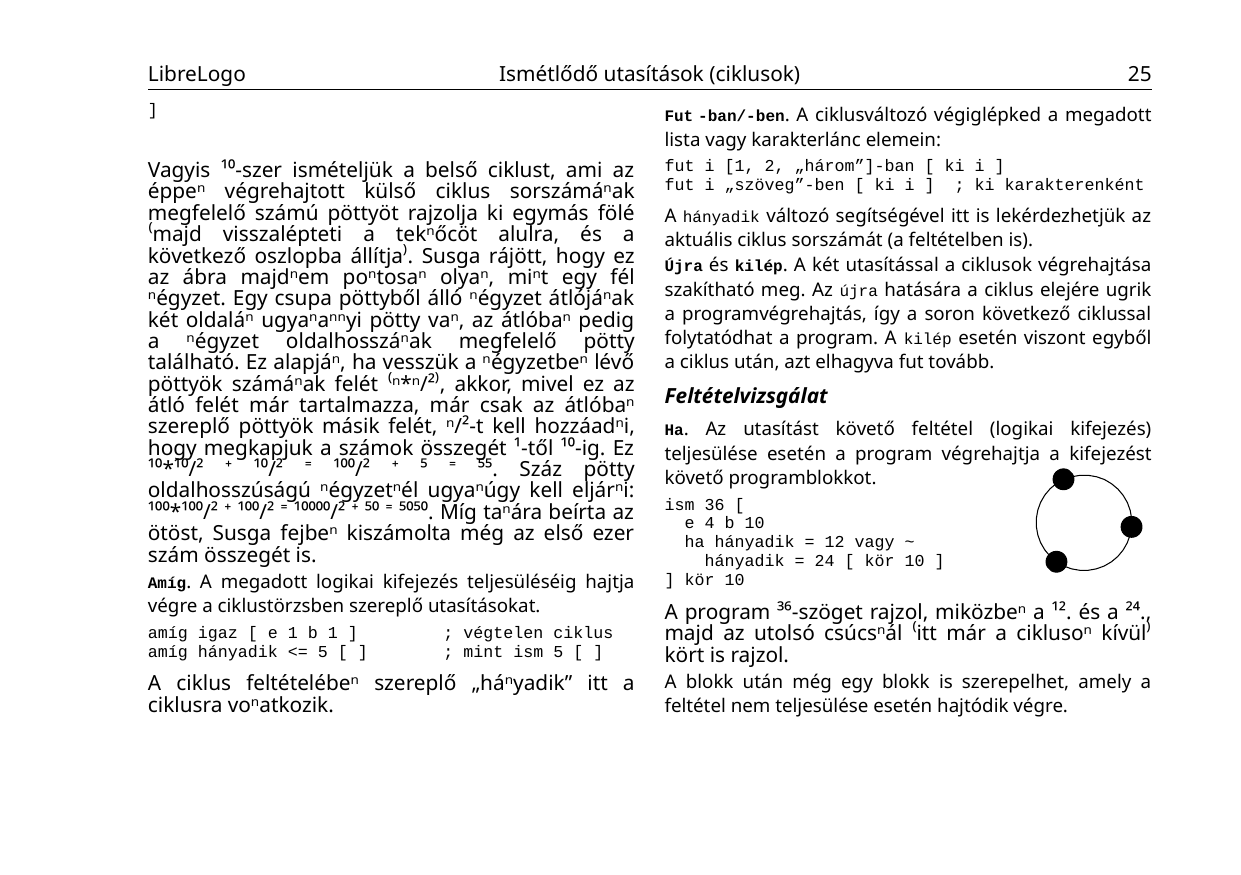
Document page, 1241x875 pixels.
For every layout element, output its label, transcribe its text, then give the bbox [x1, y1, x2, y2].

text [1039, 534, 1128, 553]
text ism 36 [ [664, 496, 1043, 515]
text fut i „szöveg”-ben [ ki i ] ; ki karakterenként [664, 177, 1152, 196]
text A program 36-szöget rajzol, miközben a 12. és a 24., majd az utolsó csúcsnál (itt már a cikluson kívül) kört is rajzol. [664, 597, 1152, 668]
text fut i [1, 2, „három”]-ban [ ki i ] [664, 158, 1152, 177]
text ] kör 10 [664, 572, 1152, 591]
text A ciklus feltételében szereplő „hányadik” itt a ciklusra vonatkozik. [148, 668, 635, 718]
text amíg igaz [ e 1 b 1 ] ; végtelen ciklus [148, 624, 635, 643]
text ha hányadik = 12 vagy ~ [664, 534, 1045, 553]
text amíg hányadik <= 5 [ ] ; mint ism 5 [ ] [148, 643, 635, 662]
text Ha. Az utasítást követő feltétel (logikai kifejezés) teljesülése esetén a program végrehajtja a kifejezést követő programblokkot. [664, 416, 1152, 490]
text [1123, 534, 1152, 553]
text [1133, 515, 1152, 534]
text A hányadik változó segítségével itt is lekérdezhetjük az aktuális ciklus sorszámát (a feltételben is). [664, 202, 1152, 252]
text [1125, 496, 1152, 515]
text Újra és kilép. A két utasítással a ciklusok végrehajtása szakítható meg. Az újra hatására a ciklus elejére ugrik a programvégrehajtás, így a soron következő ciklussal folytatódhat a program. A kilép esetén viszont egyből a ciklus után, azt elhagyva fut tovább. [664, 252, 1152, 374]
text A blokk után még egy blokk is szerepelhet, amely a feltétel nem teljesülése esetén hajtódik végre. [664, 668, 1152, 718]
text Vagyis 10-szer ismételjük a belső ciklust, ami az éppen végrehajtott külső ciklus sorszámának megfelelő számú pöttyöt rajzolja ki egymás fölé (majd visszalépteti a teknőcöt alulra, és a következő oszlopba állítja). Susga rájött, hogy ez az ábra majdnem pontosan olyan, mint egy fél négyzet. Egy csupa pöttyből álló négyzet átlójának két oldalán ugyanannyi pötty van, az átlóban pedig a négyzet oldalhosszának megfelelő pötty található. Ez alapján, ha vesszük a négyzetben lévő pöttyök számának felét (n*n/2), akkor, mivel ez az átló felét már tartalmazza, már csak az átlóban szereplő pöttyök másik felét, n/2-t kell hozzáadni, hogy megkapjuk a számok összegét 1-től 10-ig. Ez 10*10/2 + 10/2 = 100/2 + 5 = 55. Száz pötty oldalhosszúságú négyzetnél ugyanúgy kell eljárni: 100*100/2 + 100/2 = 10000/2 + 50 = 5050. Míg tanára beírta az ötöst, Susga fejben kiszámolta még az első ezer szám összegét is. [148, 155, 635, 568]
text [1063, 553, 1152, 572]
subtitle Feltételvizsgálat [664, 381, 1152, 409]
text [1038, 496, 1130, 515]
text Amíg. A megadott logikai kifejezés teljesüléséig hajtja végre a ciklustörzsben szereplő utasításokat. [148, 568, 635, 618]
text ] [148, 102, 635, 120]
text [1037, 515, 1130, 534]
text Fut -ban/-ben. A ciklusváltozó végiglépked a megadott lista vagy karakterlánc elemein: [664, 102, 1152, 151]
text e 4 b 10 [664, 515, 1036, 534]
text hányadik = 24 [ kör 10 ] [664, 553, 1050, 572]
